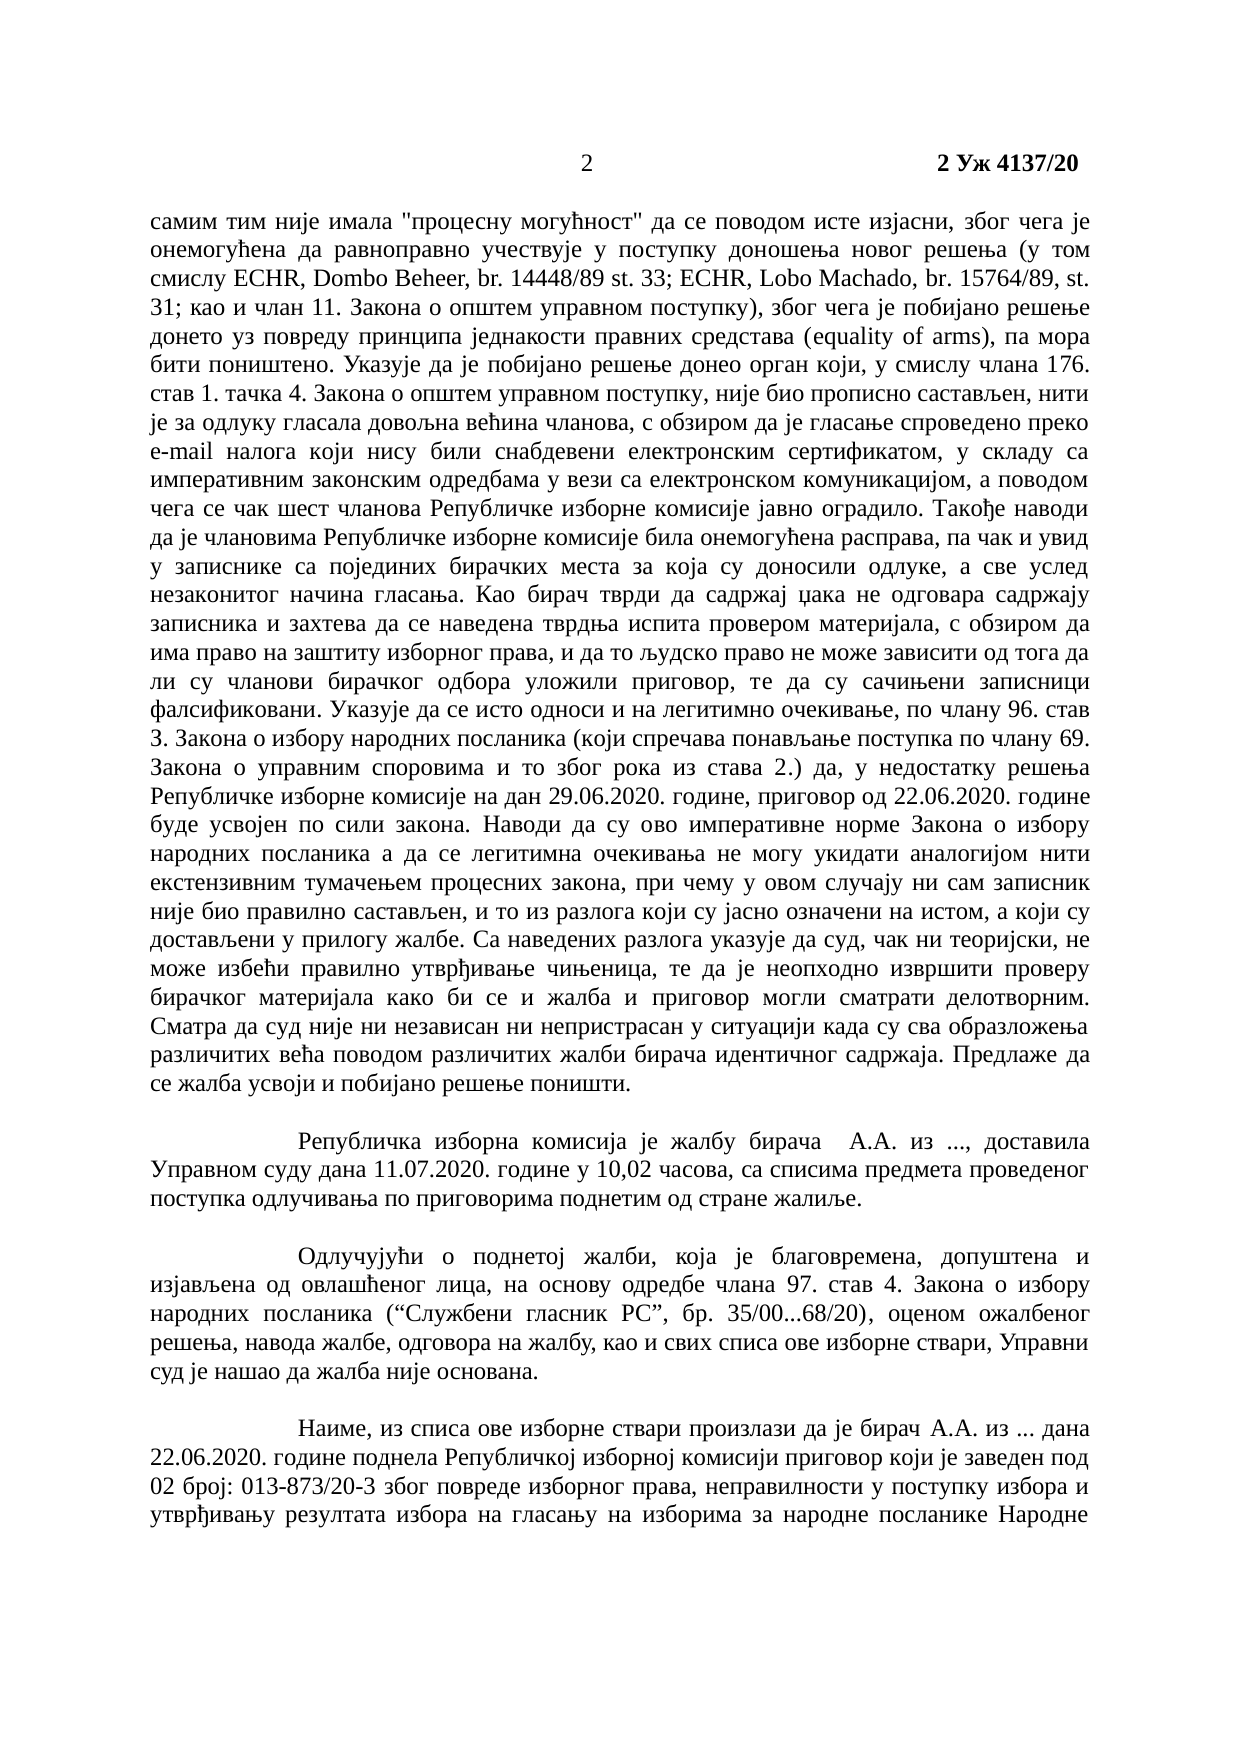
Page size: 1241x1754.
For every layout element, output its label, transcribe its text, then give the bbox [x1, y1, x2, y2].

text Републичка изборна комисија је жалбу бирача А.А. из ..., доставила Управном суду дана 11.07.2020. године у 10,02 часова, са списима предмета проведеног поступка одлучивања по приговорима поднетим од стране жалиље. [150, 1126, 1090, 1212]
text Одлучујући о поднетој жалби, која је благовремена, допуштена и изјављена од овлашћеног лица, на основу одредбе члана 97. став 4. Закона о избору народних посланика (“Службени гласник РС”, бр. 35/00...68/20), оценом ожалбеног решења, навода жалбе, одговора на жалбу, као и свих списа ове изборне ствари, Управни суд је нашао да жалба није основана. [150, 1241, 1090, 1384]
text Наиме, из списа ове изборне ствари произлази да је бирач А.А. из ... дана 22.06.2020. године поднела Републичкој изборној комисији приговор који је заведен под 02 број: 013-873/20-3 због повреде изборног права, неправилности у поступку избора и утврђивању резултата избора на гласању на изборима за народне посланике Народне [150, 1413, 1090, 1528]
text самим тим није имала "процесну могућност" да се поводом исте изјасни, због чега је онемогућена да равноправно учествује у поступку доношења новог решења (у том смислу ECHR, Dombo Beheer, br. 14448/89 st. 33; ECHR, Lobo Machado, br. 15764/89, st. 31; као и члан 11. Закона о општем управном поступку), због чега је побијано решење донето уз повреду принципа једнакости правних средстава (equality of arms), па мора бити поништено. Указује да је побијано решење донео орган који, у смислу члана 176. став 1. тачка 4. Закона о општем управном поступку, није био прописно састављен, нити је за одлуку гласала довољна већина чланова, с обзиром да је гласање спроведено преко e-mail налога који нису били снабдевени електронским сертификатом, у складу са императивним законским одредбама у вези са електронском комуникацијом, а поводом чега се чак шест чланова Републичке изборне комисије јавно оградило. Такође наводи да је члановима Републичке изборне комисије била онемогућена расправа, па чак и увид у записнике са појединих бирачких места за која су доносили одлуке, а све услед незаконитог начина гласања. Као бирач тврди да садржај џака не одговара садржају записника и захтева да се наведена тврдња испита провером материјала, с обзиром да има право на заштиту изборног права, и да то људско право не може зависити од тога да ли су чланови бирачког одбора уложили приговор, те да су сачињени записници фалсификовани. Указује да се исто односи и на легитимно очекивање, по члану 96. став З. Закона о избору народних посланика (који спречава понављање поступка по члану 69. Закона о управним споровима и то због рока из става 2.) да, у недостатку решења Републичке изборне комисије на дан 29.06.2020. године, приговор од 22.06.2020. године буде усвојен по сили закона. Наводи да су ово императивне норме Закона о избору народних посланика а да се легитимна очекивања не могу укидати аналогијом нити екстензивним тумачењем процесних закона, при чему у овом случају ни сам записник није био правилно састављен, и то из разлога који су јасно означени на истом, а који су достављени у прилогу жалбе. Са наведених разлога указује да суд, чак ни теоријски, не може избећи правилно утврђивање чињеница, те да је неопходно извршити проверу бирачког материјала како би се и жалба и приговор могли сматрати делотворним. Сматра да суд није ни независан ни непристрасан у ситуацији када су сва образложења различитих већа поводом различитих жалби бирача идентичног садржаја. Предлаже да се жалба усвоји и побијано решење поништи. [150, 206, 1090, 1097]
